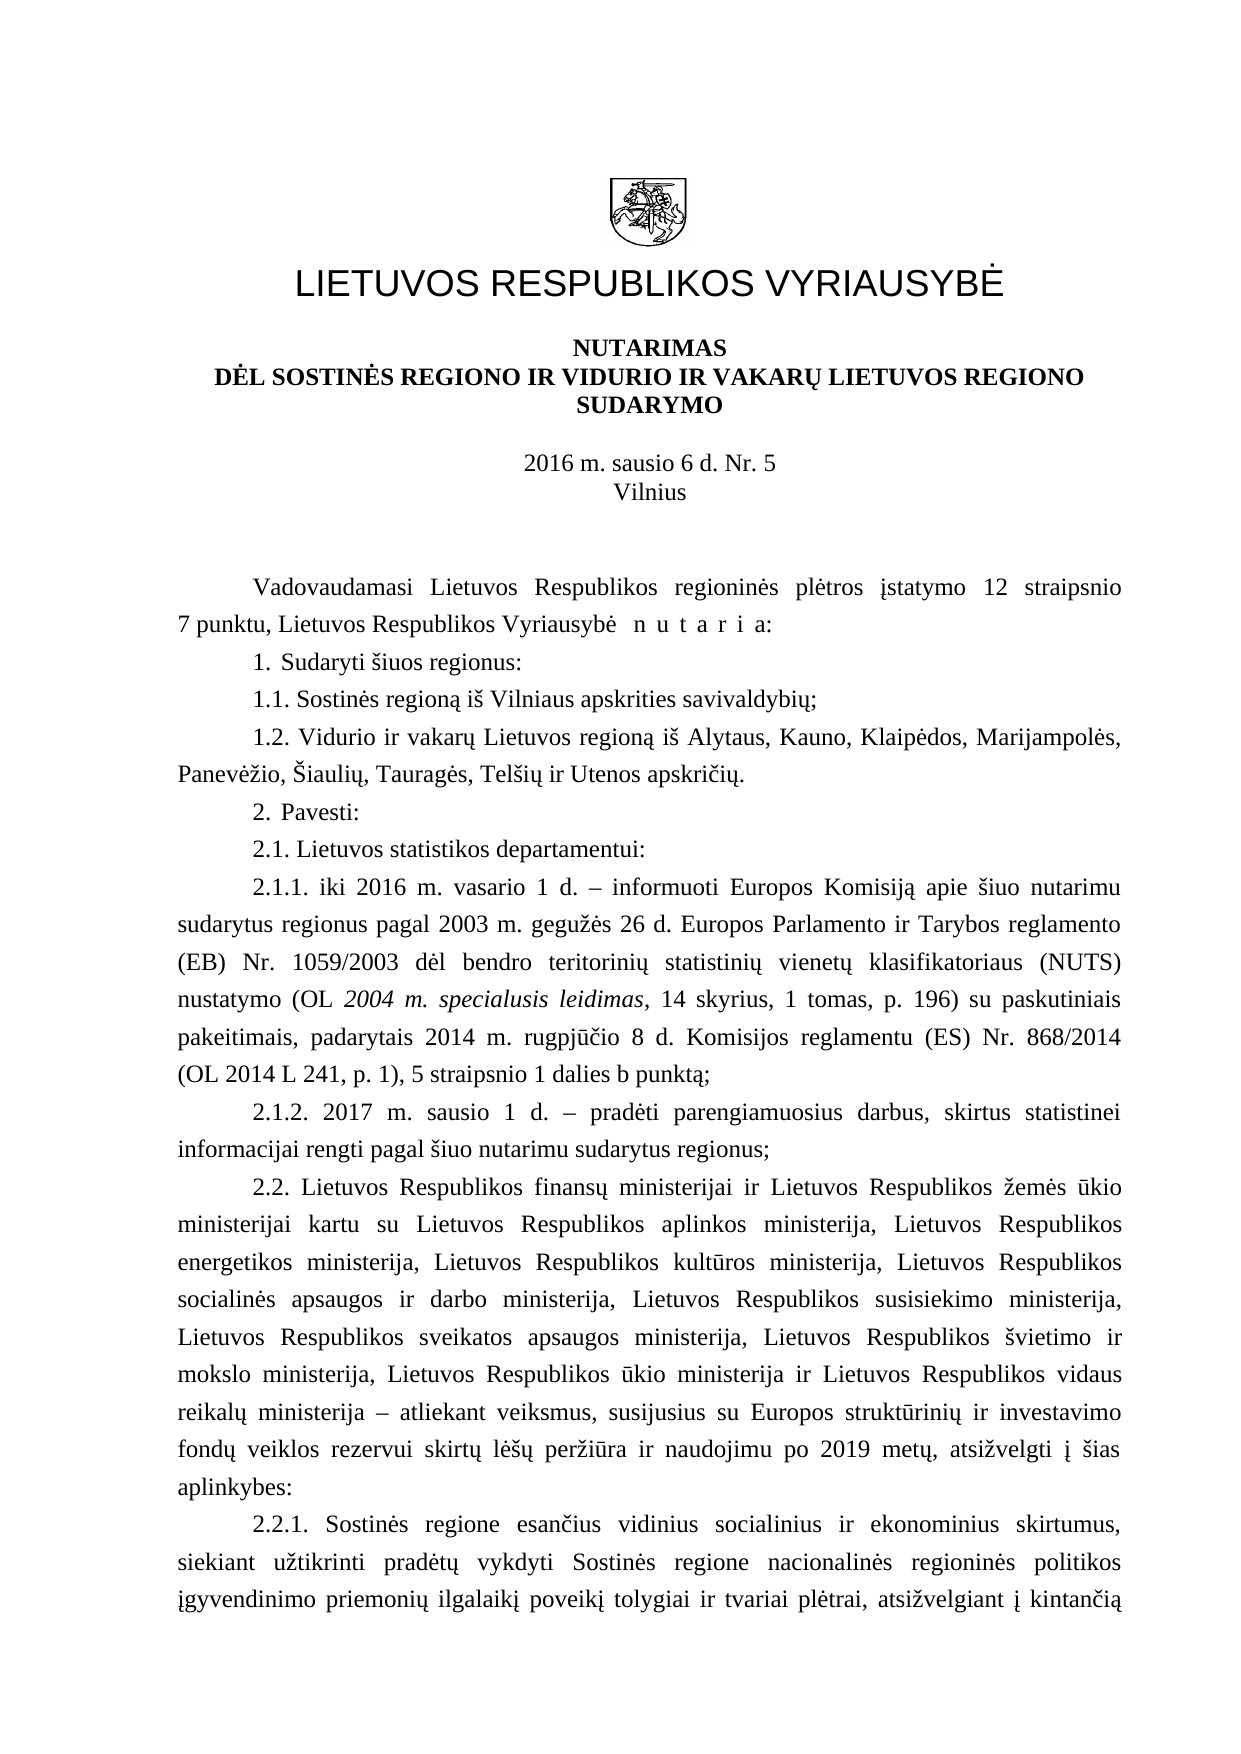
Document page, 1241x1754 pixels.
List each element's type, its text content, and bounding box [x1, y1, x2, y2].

text 1.2. Vidurio ir vakarų Lietuvos regioną iš Alytaus, Kauno, Klaipėdos, Marijampolės, Panevėžio, Šiaulių, Tauragės, Telšių ir Utenos apskričių. [177, 713, 1122, 788]
text 2.1. Lietuvos statistikos departamentui: [177, 825, 1122, 863]
text Lietuvos Respublikos Vyriausybė [177, 261, 1122, 304]
text 2. Pavesti: [177, 788, 1122, 825]
text 1.1. Sostinės regioną iš Vilniaus apskrities savivaldybių; [177, 675, 1122, 713]
text 2016 m. sausio 6 d. Nr. 5 Vilnius [177, 448, 1122, 505]
text 2.2.1. Sostinės regione esančius vidinius socialinius ir ekonominius skirtumus, siekiant užtikrinti pradėtų vykdyti Sostinės regione nacionalinės regioninės politikos įgyvendinimo priemonių ilgalaikį poveikį tolygiai ir tvariai plėtrai, atsižvelgiant į kintančią [177, 1500, 1122, 1613]
text Dėl Sostinės regionO ir Vidurio ir vakarų Lietuvos regionO suDARYMO [177, 362, 1122, 419]
text 2.1.1. iki 2016 m. vasario 1 d. – informuoti Europos Komisiją apie šiuo nutarimu sudarytus regionus pagal 2003 m. gegužės 26 d. Europos Parlamento ir Tarybos reglamento (EB) Nr. 1059/2003 dėl bendro teritorinių statistinių vienetų klasifikatoriaus (NUTS) nustatymo (OL 2004 m. specialusis leidimas, 14 skyrius, 1 tomas, p. 196) su paskutiniais pakeitimais, padarytais 2014 m. rugpjūčio 8 d. Komisijos reglamentu (ES) Nr. 868/2014 (OL 2014 L 241, p. 1), 5 straipsnio 1 dalies b punktą; [177, 863, 1122, 1088]
text Vadovaudamasi Lietuvos Respublikos regioninės plėtros įstatymo 12 straipsnio 7 punktu, Lietuvos Respublikos Vyriausybė nutaria: [177, 563, 1122, 638]
text 2.1.2. 2017 m. sausio 1 d. – pradėti parengiamuosius darbus, skirtus statistinei informacijai rengti pagal šiuo nutarimu sudarytus regionus; [177, 1088, 1122, 1163]
text 1. Sudaryti šiuos regionus: [177, 638, 1122, 675]
text 2.2. Lietuvos Respublikos finansų ministerijai ir Lietuvos Respublikos žemės ūkio ministerijai kartu su Lietuvos Respublikos aplinkos ministerija, Lietuvos Respublikos energetikos ministerija, Lietuvos Respublikos kultūros ministerija, Lietuvos Respublikos socialinės apsaugos ir darbo ministerija, Lietuvos Respublikos susisiekimo ministerija, Lietuvos Respublikos sveikatos apsaugos ministerija, Lietuvos Respublikos švietimo ir mokslo ministerija, Lietuvos Respublikos ūkio ministerija ir Lietuvos Respublikos vidaus reikalų ministerija – atliekant veiksmus, susijusius su Europos struktūrinių ir investavimo fondų veiklos rezervui skirtų lėšų peržiūra ir naudojimu po 2019 metų, atsižvelgti į šias aplinkybes: [177, 1163, 1122, 1500]
text nutarimas [177, 333, 1122, 362]
